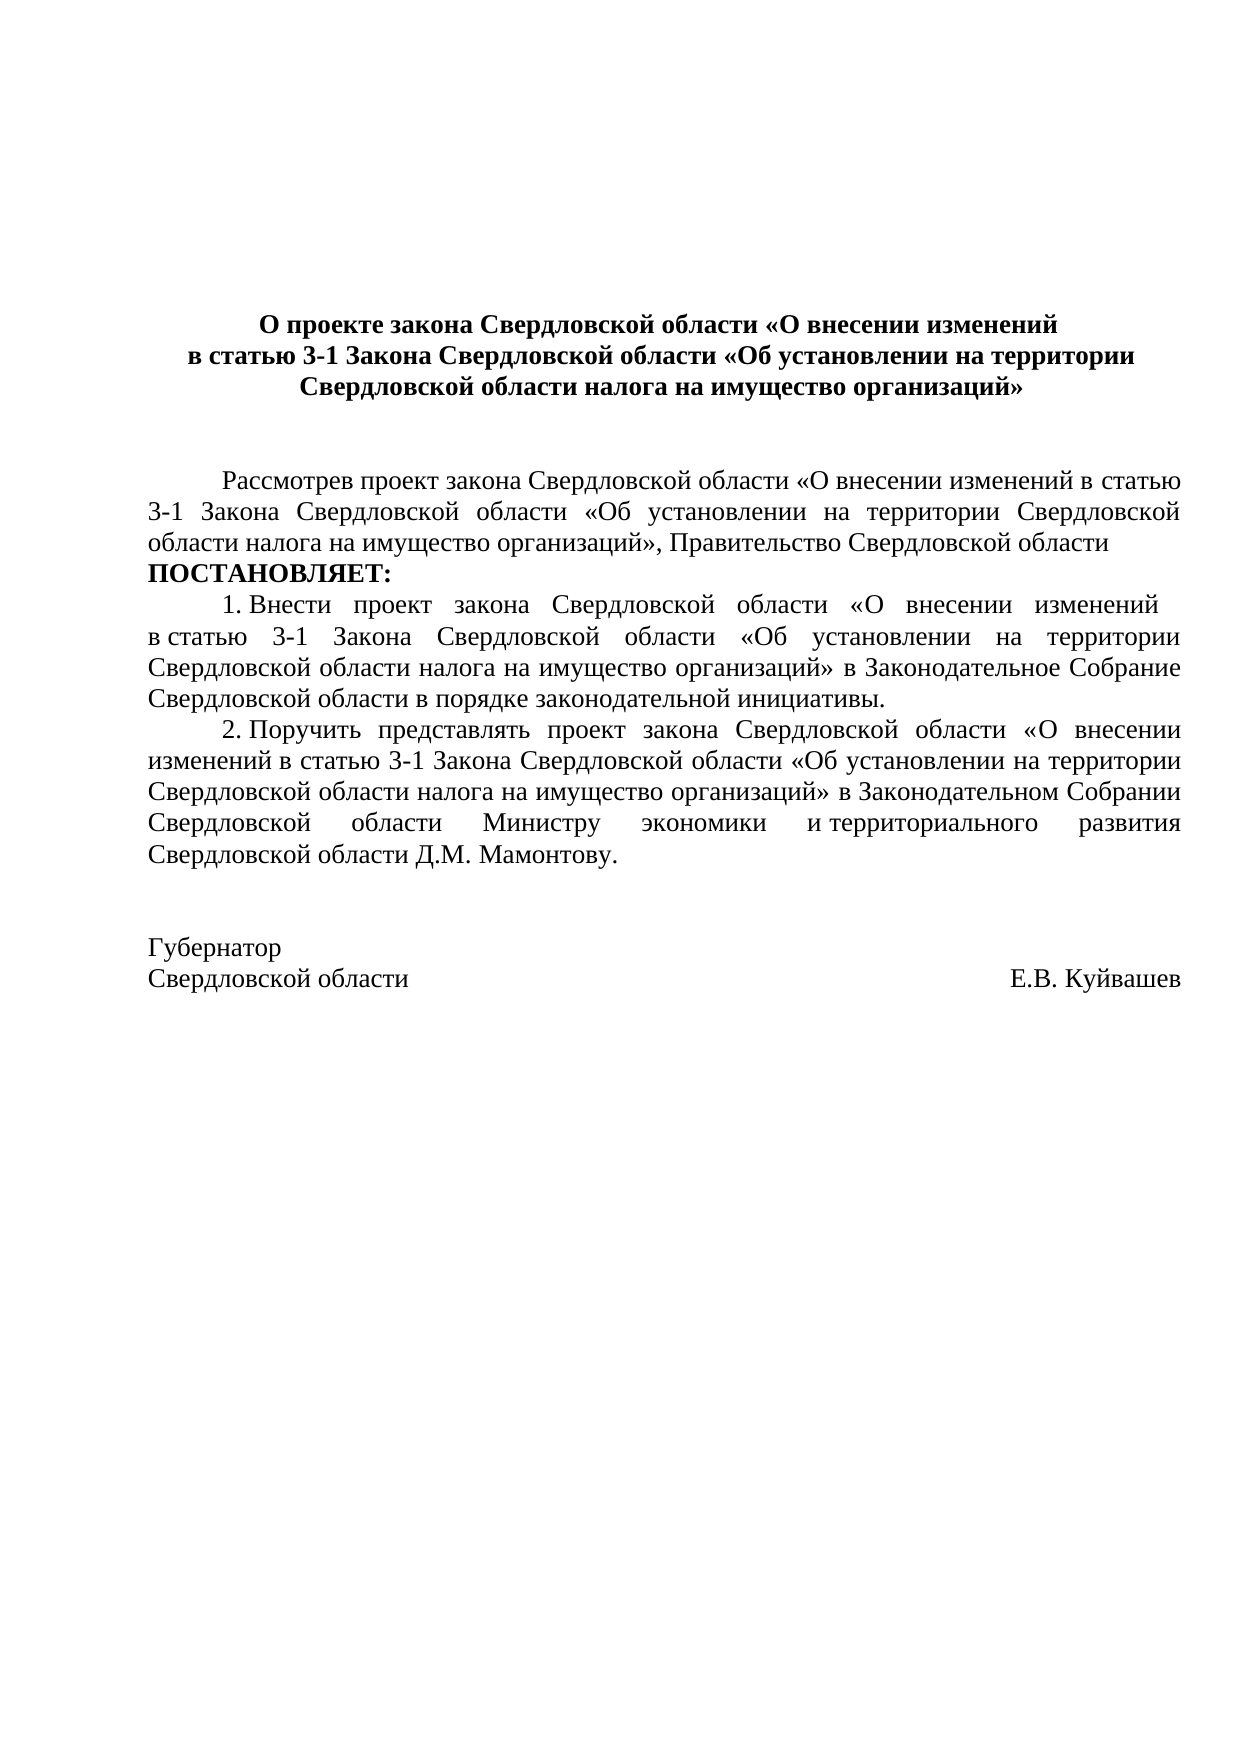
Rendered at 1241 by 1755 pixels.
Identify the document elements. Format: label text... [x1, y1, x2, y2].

text 1. Внести проект закона Свердловской области «О внесении изменений в статью 3-1 Закона Свердловской области «Об установлении на территории Свердловской области налога на имущество организаций» в Законодательное Собрание Свердловской области в порядке законодательной инициативы. [148, 588, 1181, 713]
text 2. Поручить представлять проект закона Свердловской области «О внесении изменений в статью 3-1 Закона Свердловской области «Об установлении на территории Свердловской области налога на имущество организаций» в Законодательном Собрании Свердловской области Министру экономики и территориального развития Свердловской области Д.М. Мамонтову. [148, 713, 1181, 869]
text ПОСТАНОВЛЯЕТ: [148, 557, 1181, 588]
text О проекте закона Свердловской области «О внесении изменений в статью 3-1 Закона Свердловской области «Об установлении на территории Свердловской области налога на имущество организаций» [148, 308, 1176, 402]
text Рассмотрев проект закона Свердловской области «О внесении изменений в статью 3-1 Закона Свердловской области «Об установлении на территории Свердловской области налога на имущество организаций», Правительство Свердловской области [148, 464, 1181, 557]
text Губернатор [148, 931, 1181, 962]
text Свердловской области Е.В. Куйвашев [148, 962, 1181, 993]
